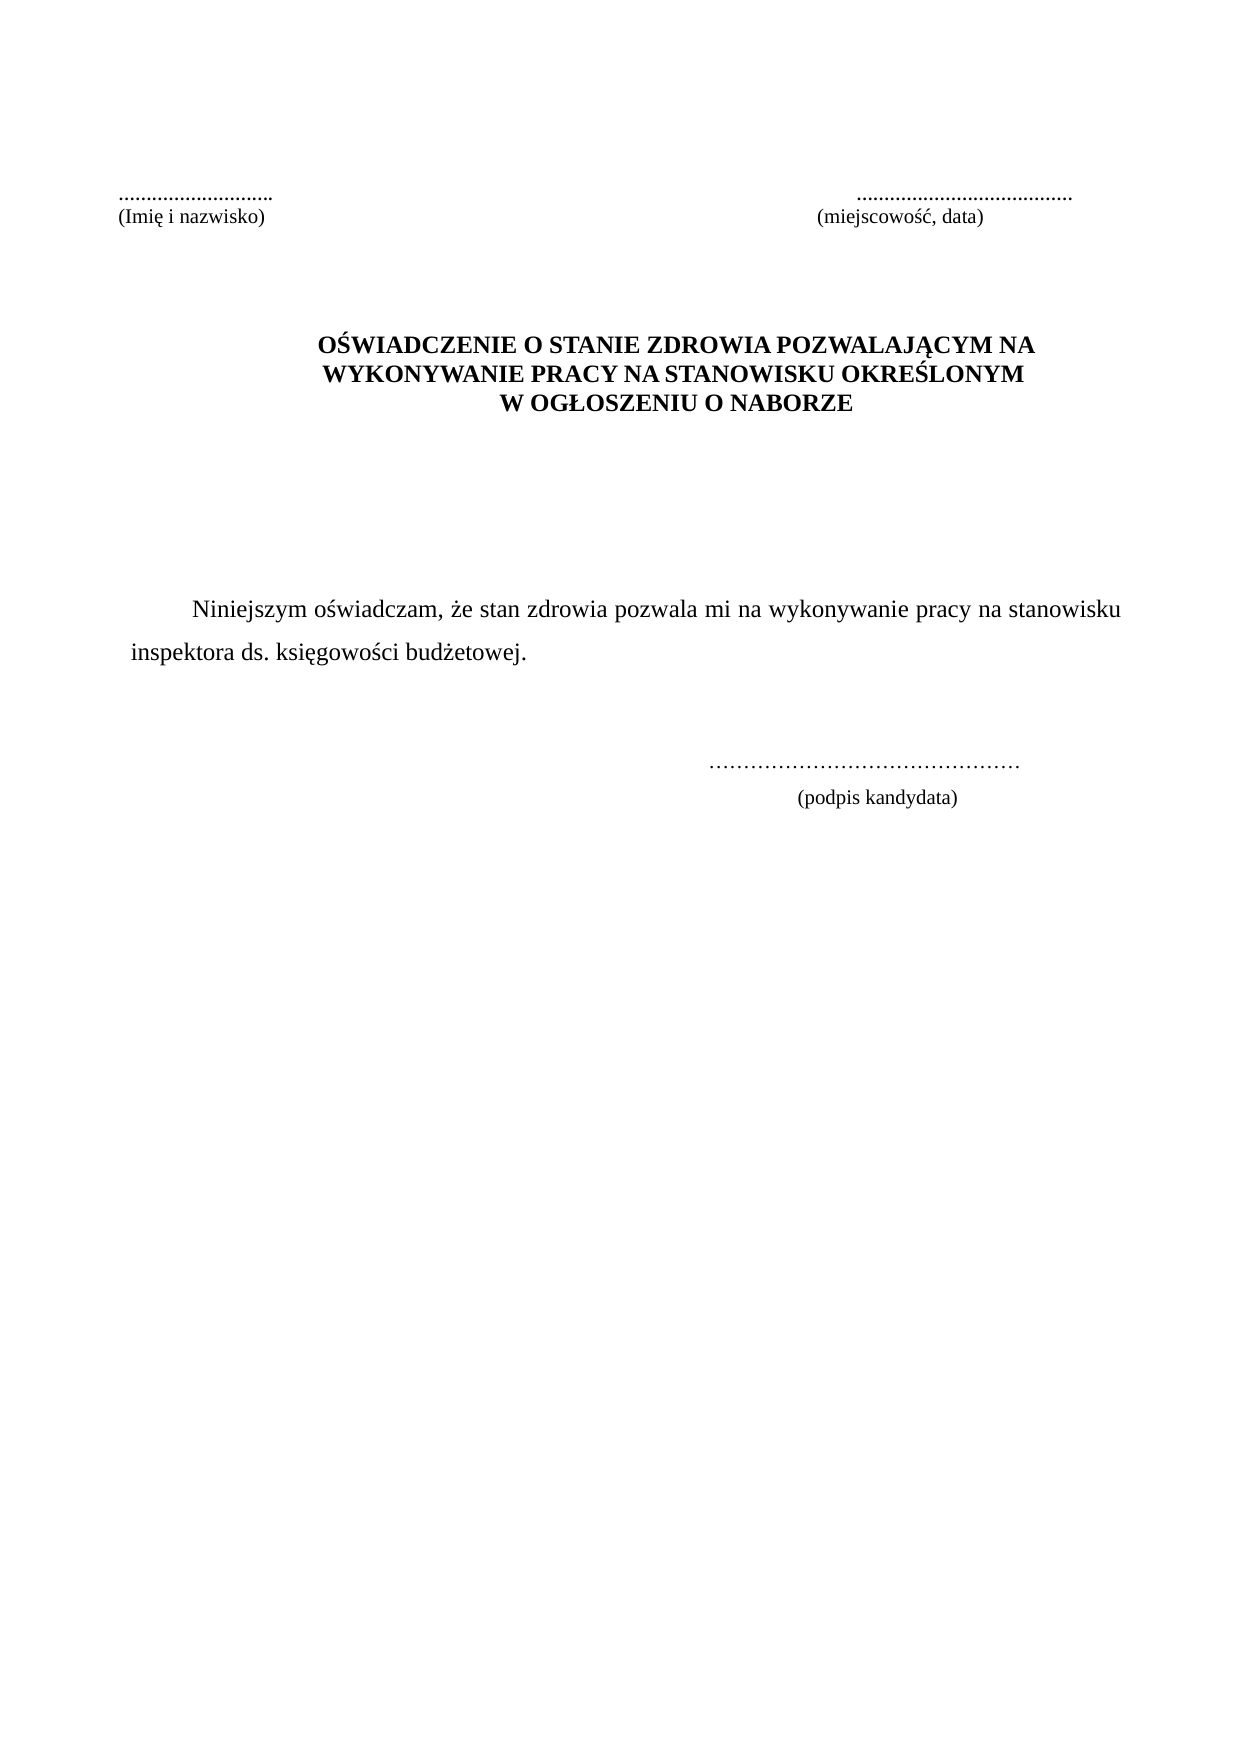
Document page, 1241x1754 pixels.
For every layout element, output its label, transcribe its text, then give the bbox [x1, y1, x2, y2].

text OŚWIADCZENIE O STANIE ZDROWIA POZWALAJĄCYM NA WYKONYWANIE PRACY NA STANOWISKU OKREŚLONYM W OGŁOSZENIU O NABORZE [231, 330, 1122, 417]
text Niniejszym oświadczam, że stan zdrowia pozwala mi na wykonywanie pracy na stanowisku inspektora ds. księgowości budżetowej. [131, 594, 1122, 666]
text ………………………. ………………………………… [118, 184, 1122, 203]
text ……………………………………… [634, 748, 1122, 773]
text (podpis kandydata) [717, 785, 1122, 809]
text (Imię i nazwisko) (miejscowość, data) [118, 203, 1122, 228]
